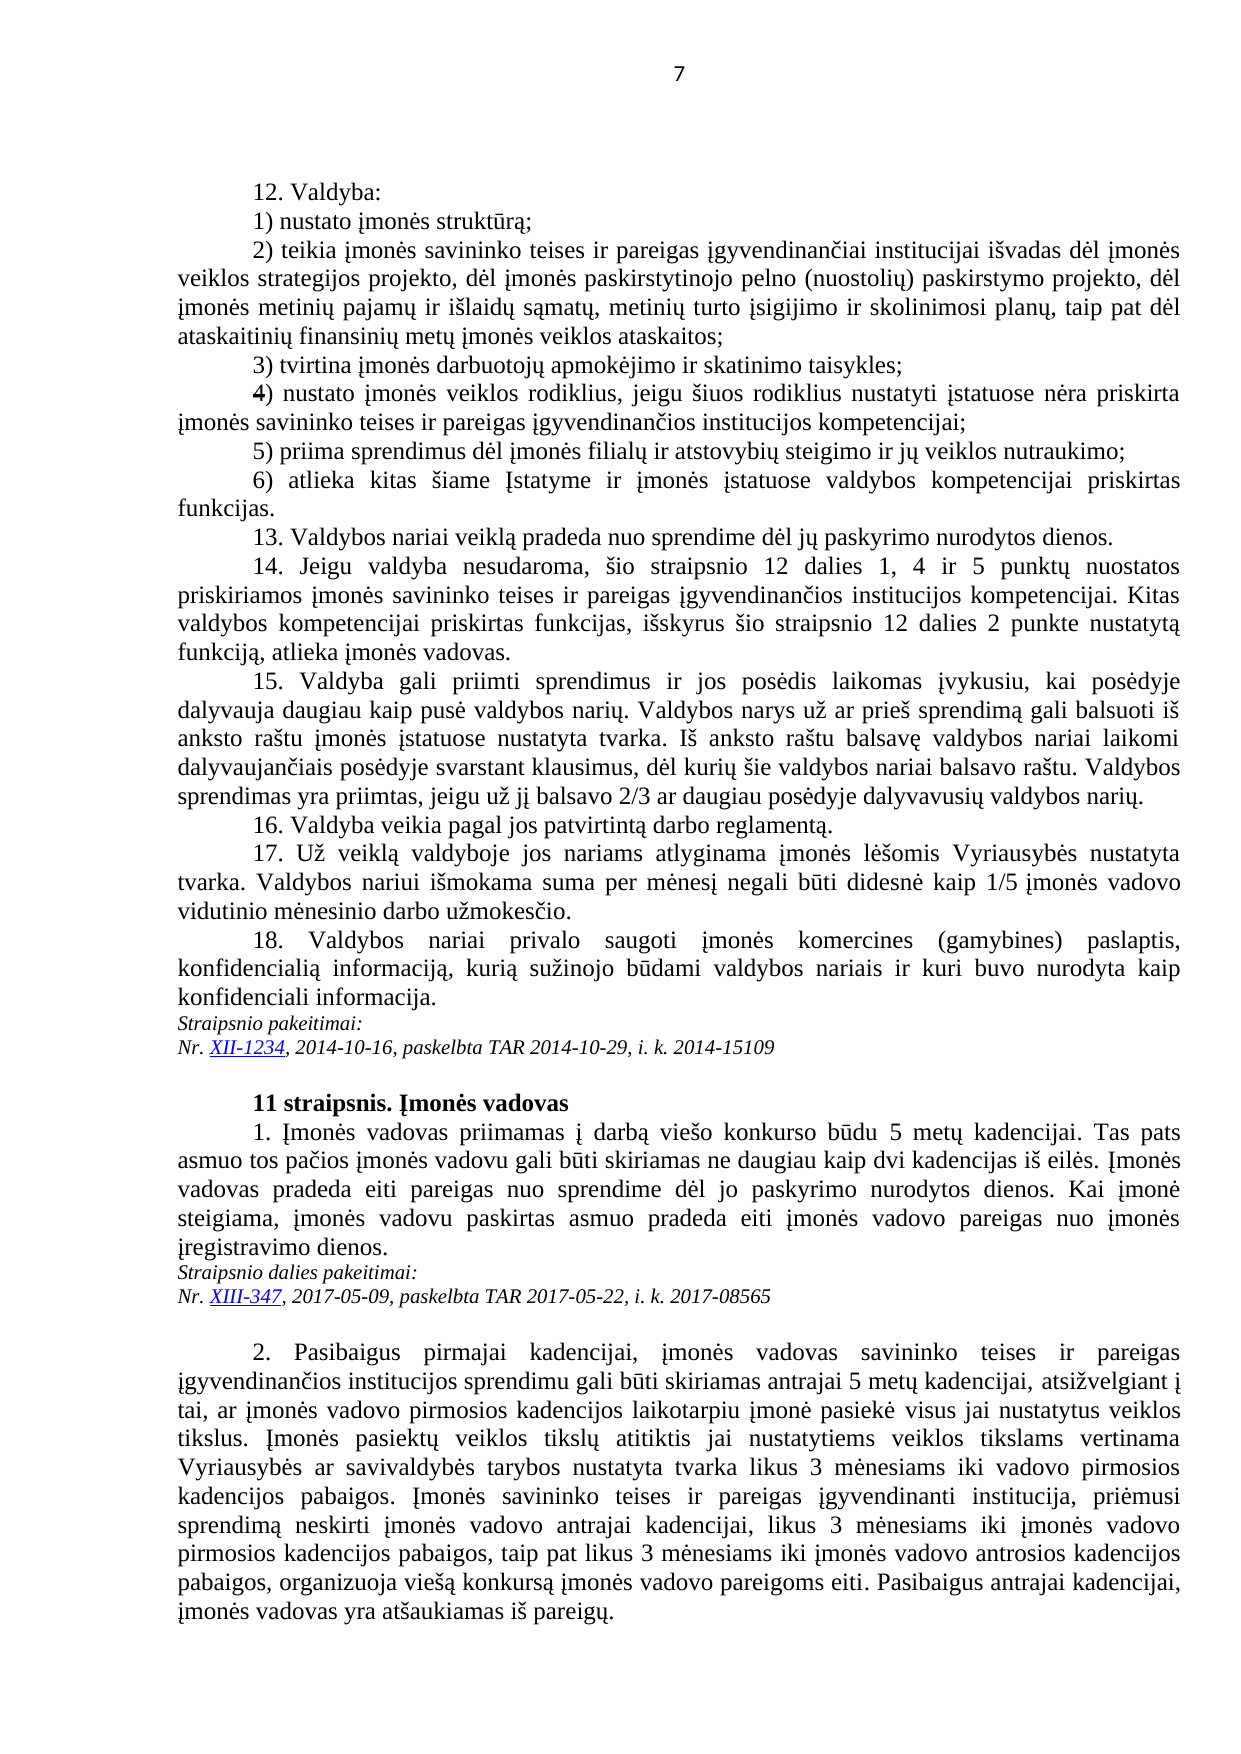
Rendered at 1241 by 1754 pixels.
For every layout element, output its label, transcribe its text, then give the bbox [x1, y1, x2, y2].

text 16. Valdyba veikia pagal jos patvirtintą darbo reglamentą. [177, 810, 1181, 838]
text 14. Jeigu valdyba nesudaroma, šio straipsnio 12 dalies 1, 4 ir 5 punktų nuostatos priskiriamos įmonės savininko teises ir pareigas įgyvendinančios institucijos kompetencijai. Kitas valdybos kompetencijai priskirtas funkcijas, išskyrus šio straipsnio 12 dalies 2 punkte nustatytą funkciją, atlieka įmonės vadovas. [177, 551, 1181, 666]
text 2) teikia įmonės savininko teises ir pareigas įgyvendinančiai institucijai išvadas dėl įmonės veiklos strategijos projekto, dėl įmonės paskirstytinojo pelno (nuostolių) paskirstymo projekto, dėl įmonės metinių pajamų ir išlaidų sąmatų, metinių turto įsigijimo ir skolinimosi planų, taip pat dėl ataskaitinių finansinių metų įmonės veiklos ataskaitos; [177, 235, 1181, 350]
text 2. Pasibaigus pirmajai kadencijai, įmonės vadovas savininko teises ir pareigas įgyvendinančios institucijos sprendimu gali būti skiriamas antrajai 5 metų kadencijai, atsižvelgiant į tai, ar įmonės vadovo pirmosios kadencijos laikotarpiu įmonė pasiekė visus jai nustatytus veiklos tikslus. Įmonės pasiektų veiklos tikslų atitiktis jai nustatytiems veiklos tikslams vertinama Vyriausybės ar savivaldybės tarybos nustatyta tvarka likus 3 mėnesiams iki vadovo pirmosios kadencijos pabaigos. Įmonės savininko teises ir pareigas įgyvendinanti institucija, priėmusi sprendimą neskirti įmonės vadovo antrajai kadencijai, likus 3 mėnesiams iki įmonės vadovo pirmosios kadencijos pabaigos, taip pat likus 3 mėnesiams iki įmonės vadovo antrosios kadencijos pabaigos, organizuoja viešą konkursą įmonės vadovo pareigoms eiti. Pasibaigus antrajai kadencijai, įmonės vadovas yra atšaukiamas iš pareigų. [177, 1337, 1181, 1625]
text Straipsnio pakeitimai: [177, 1011, 1181, 1035]
text 1. Įmonės vadovas priimamas į darbą viešo konkurso būdu 5 metų kadencijai. Tas pats asmuo tos pačios įmonės vadovu gali būti skiriamas ne daugiau kaip dvi kadencijas iš eilės. Įmonės vadovas pradeda eiti pareigas nuo sprendime dėl jo paskyrimo nurodytos dienos. Kai įmonė steigiama, įmonės vadovu paskirtas asmuo pradeda eiti įmonės vadovo pareigas nuo įmonės įregistravimo dienos. [177, 1117, 1181, 1260]
text 11 straipsnis. Įmonės vadovas [177, 1088, 1181, 1117]
text 3) tvirtina įmonės darbuotojų apmokėjimo ir skatinimo taisykles; [177, 350, 1181, 378]
text 4) nustato įmonės veiklos rodiklius, jeigu šiuos rodiklius nustatyti įstatuose nėra priskirta įmonės savininko teises ir pareigas įgyvendinančios institucijos kompetencijai; [177, 378, 1181, 436]
text Straipsnio dalies pakeitimai: [177, 1260, 1181, 1284]
text Nr. XIII-347, 2017-05-09, paskelbta TAR 2017-05-22, i. k. 2017-08565 [177, 1284, 1181, 1308]
text 17. Už veiklą valdyboje jos nariams atlyginama įmonės lėšomis Vyriausybės nustatyta tvarka. Valdybos nariui išmokama suma per mėnesį negali būti didesnė kaip 1/5 įmonės vadovo vidutinio mėnesinio darbo užmokesčio. [177, 838, 1181, 925]
text 12. Valdyba: [177, 177, 1181, 206]
text 1) nustato įmonės struktūrą; [177, 206, 1181, 235]
text 15. Valdyba gali priimti sprendimus ir jos posėdis laikomas įvykusiu, kai posėdyje dalyvauja daugiau kaip pusė valdybos narių. Valdybos narys už ar prieš sprendimą gali balsuoti iš anksto raštu įmonės įstatuose nustatyta tvarka. Iš anksto raštu balsavę valdybos nariai laikomi dalyvaujančiais posėdyje svarstant klausimus, dėl kurių šie valdybos nariai balsavo raštu. Valdybos sprendimas yra priimtas, jeigu už jį balsavo 2/3 ar daugiau posėdyje dalyvavusių valdybos narių. [177, 666, 1181, 810]
text 13. Valdybos nariai veiklą pradeda nuo sprendime dėl jų paskyrimo nurodytos dienos. [177, 522, 1181, 551]
text 6) atlieka kitas šiame Įstatyme ir įmonės įstatuose valdybos kompetencijai priskirtas funkcijas. [177, 465, 1181, 522]
text Nr. XII-1234, 2014-10-16, paskelbta TAR 2014-10-29, i. k. 2014-15109 [177, 1035, 1181, 1059]
text 18. Valdybos nariai privalo saugoti įmonės komercines (gamybines) paslaptis, konfidencialią informaciją, kurią sužinojo būdami valdybos nariais ir kuri buvo nurodyta kaip konfidenciali informacija. [177, 925, 1181, 1011]
text 5) priima sprendimus dėl įmonės filialų ir atstovybių steigimo ir jų veiklos nutraukimo; [177, 436, 1181, 465]
